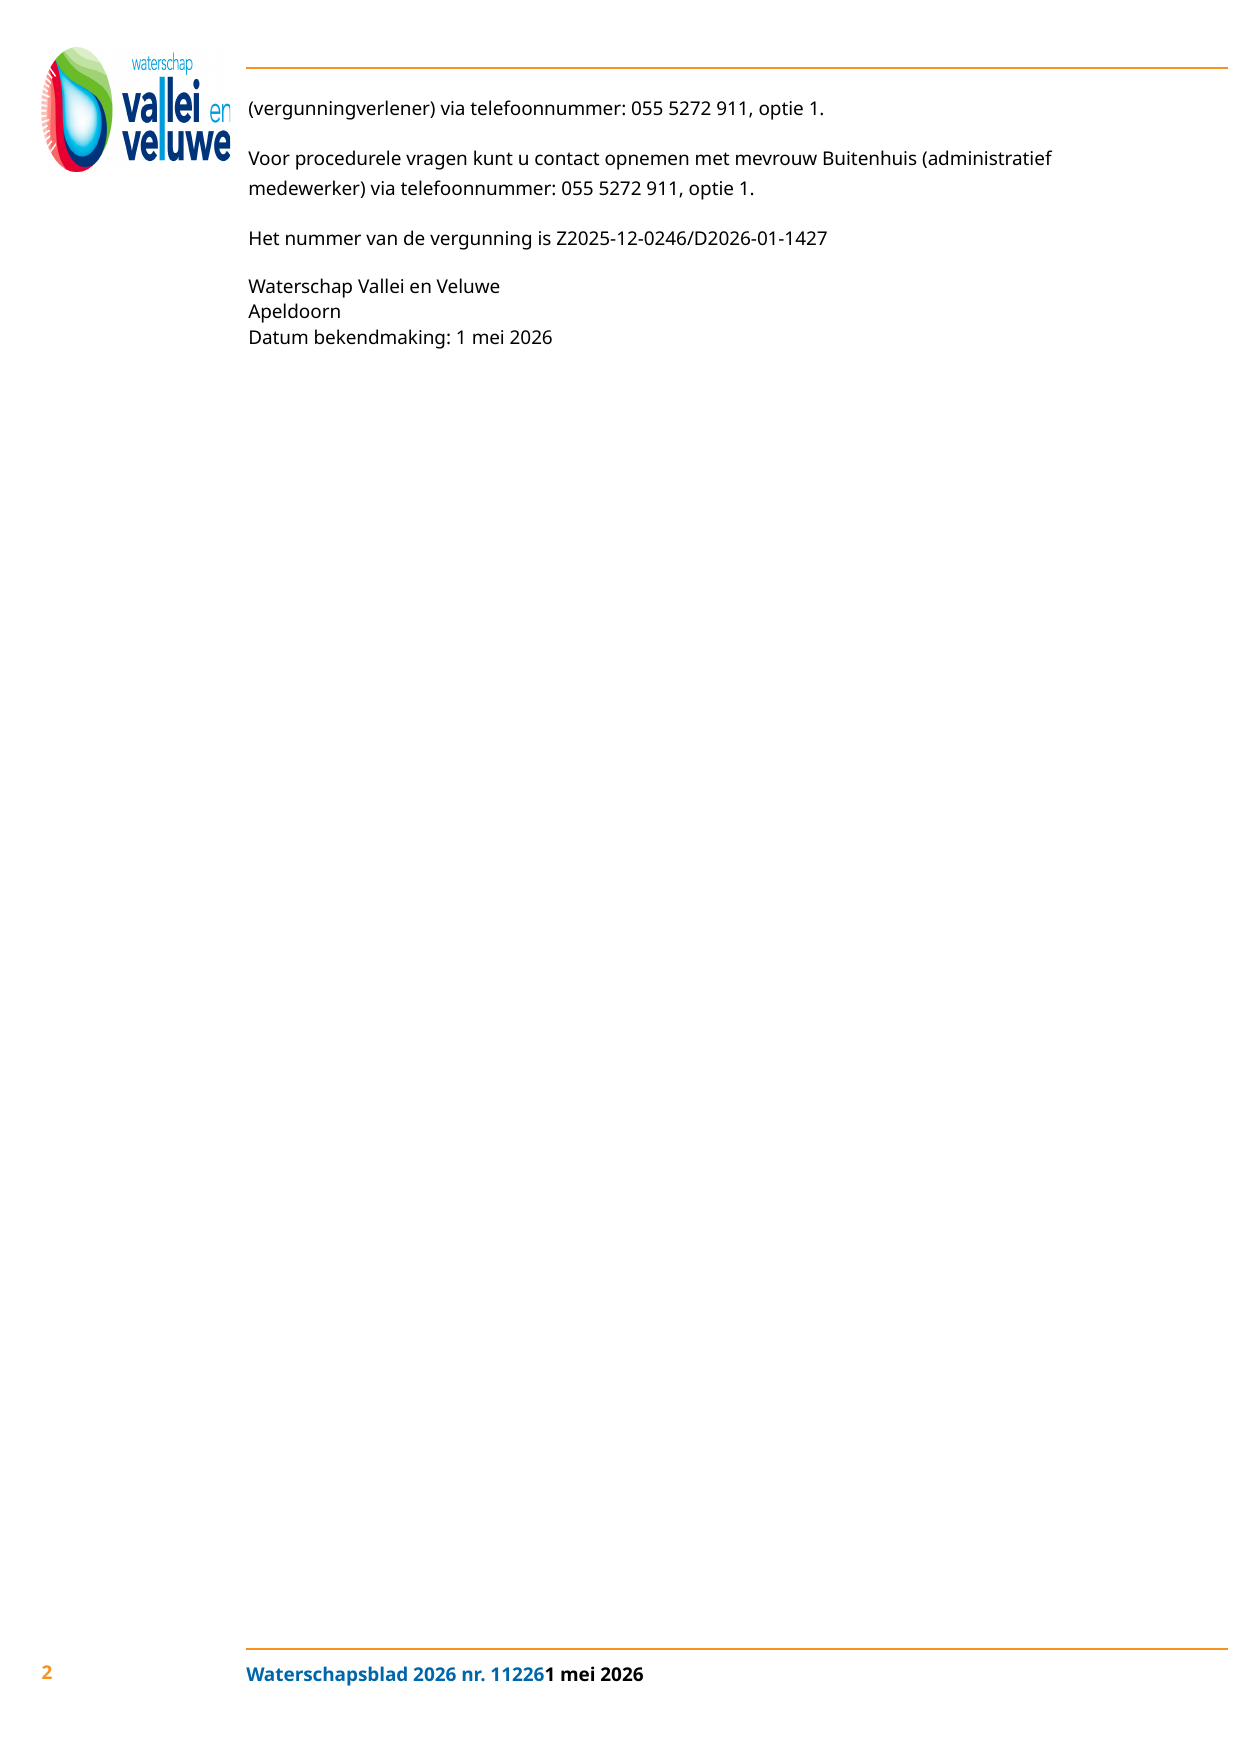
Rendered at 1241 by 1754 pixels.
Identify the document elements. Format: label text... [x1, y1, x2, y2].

text Het nummer van de vergunning is Z2025-12-0246/D2026-01-1427 [248, 225, 1152, 251]
text Datum bekendmaking: 1 mei 2026 [248, 324, 1152, 350]
text Voor procedurele vragen kunt u contact opnemen met mevrouw Buitenhuis (administratief medewerker) via telefoonnummer: 055 5272 911, optie 1. [248, 145, 1152, 201]
text (vergunningverlener) via telefoonnummer: 055 5272 911, optie 1. [248, 95, 1152, 121]
picture [41, 47, 231, 172]
text Apeldoorn [248, 299, 1152, 324]
text Waterschap Vallei en Veluwe [248, 273, 1152, 299]
